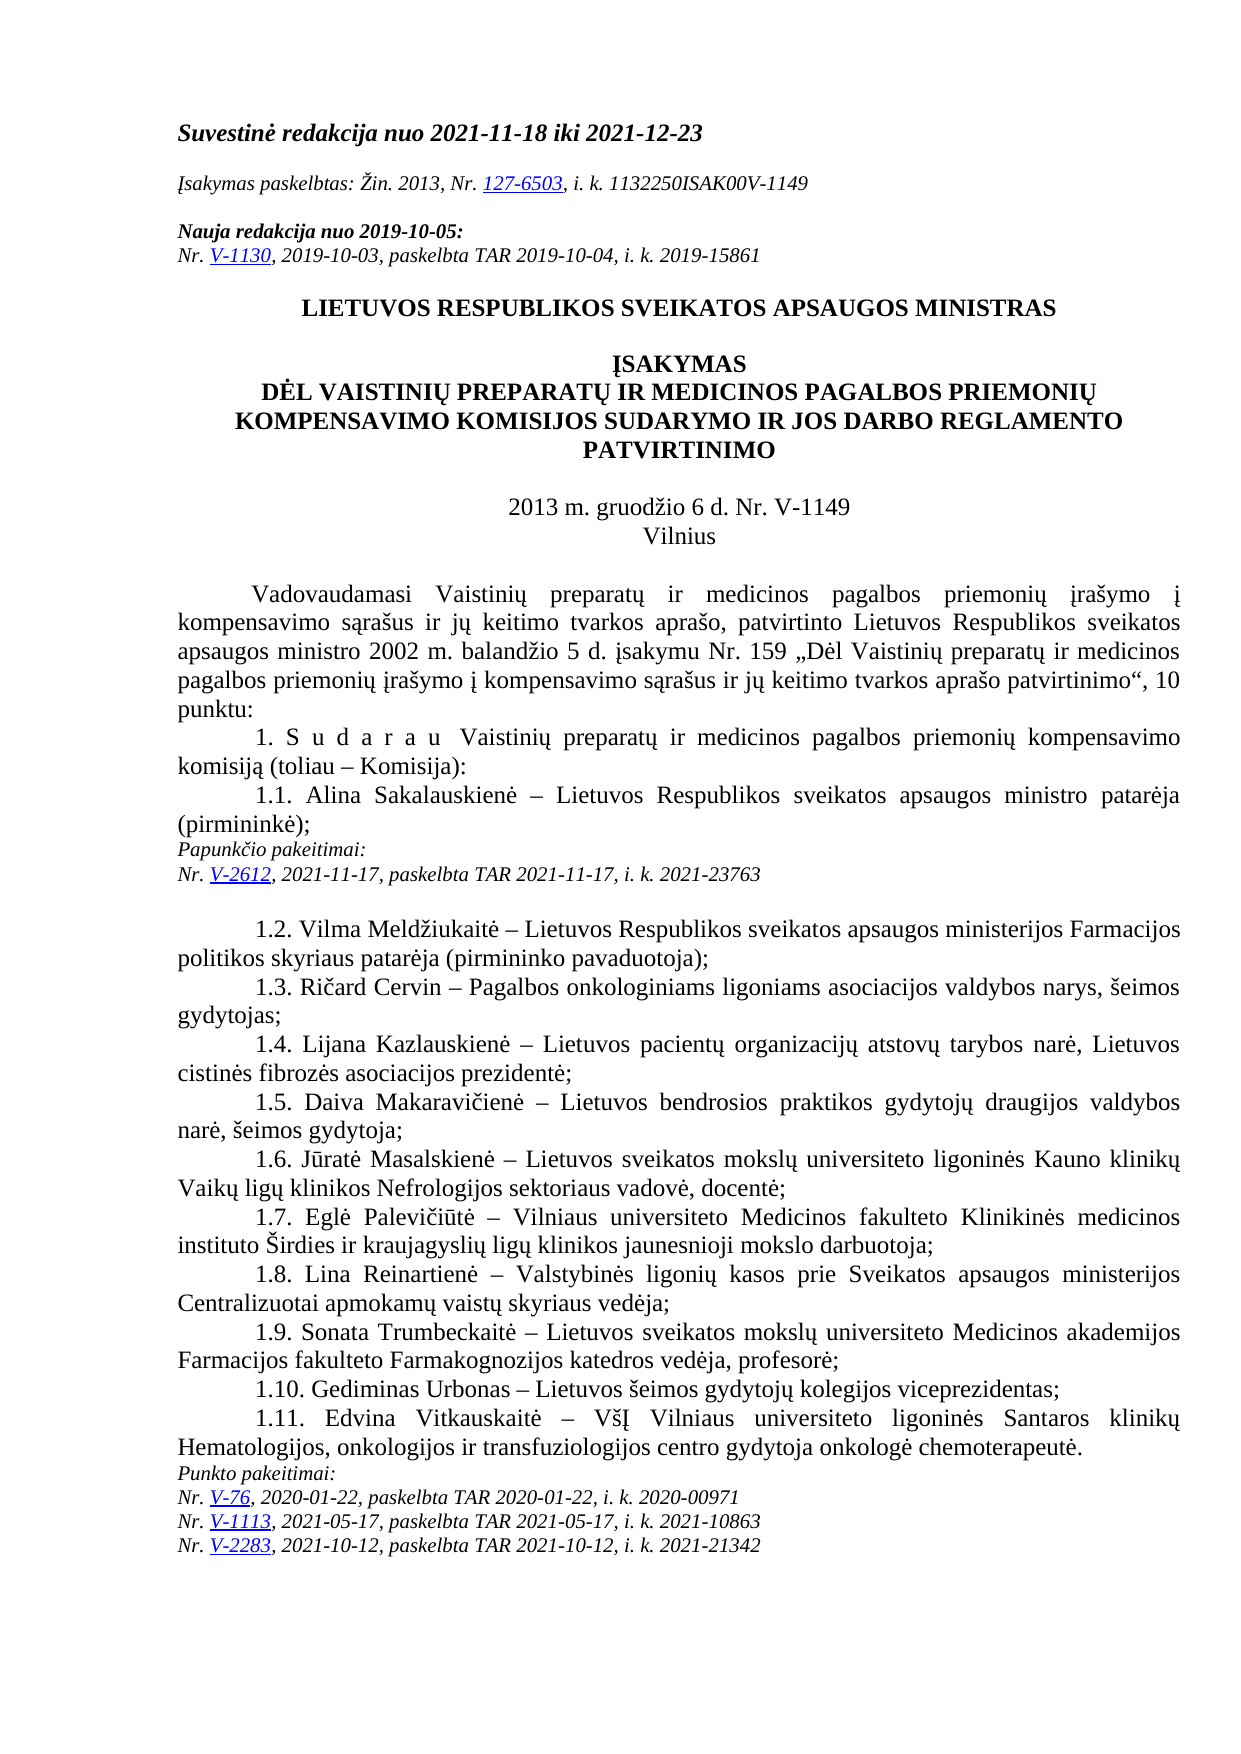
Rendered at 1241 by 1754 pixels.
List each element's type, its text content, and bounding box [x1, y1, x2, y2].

text 1.5. Daiva Makaravičienė – Lietuvos bendrosios praktikos gydytojų draugijos valdybos narė, šeimos gydytoja; [177, 1087, 1181, 1144]
text 1.6. Jūratė Masalskienė – Lietuvos sveikatos mokslų universiteto ligoninės Kauno klinikų Vaikų ligų klinikos Nefrologijos sektoriaus vadovė, docentė; [177, 1144, 1181, 1202]
text 1.2. Vilma Meldžiukaitė – Lietuvos Respublikos sveikatos apsaugos ministerijos Farmacijos politikos skyriaus patarėja (pirmininko pavaduotoja); [177, 914, 1181, 972]
text ĮSAKYMAS [177, 349, 1181, 377]
text Nr. V-1113, 2021-05-17, paskelbta TAR 2021-05-17, i. k. 2021-10863 [177, 1509, 1181, 1533]
text 2013 m. gruodžio 6 d. Nr. V-1149 [177, 492, 1181, 521]
text Įsakymas paskelbtas: Žin. 2013, Nr. 127-6503, i. k. 1132250ISAK00V-1149 [177, 171, 1181, 195]
text Nr. V-2612, 2021-11-17, paskelbta TAR 2021-11-17, i. k. 2021-23763 [177, 861, 1181, 886]
text 1.10. Gediminas Urbonas – Lietuvos šeimos gydytojų kolegijos viceprezidentas; [177, 1374, 1181, 1403]
text Punkto pakeitimai: [177, 1461, 1181, 1484]
text Nr. V-76, 2020-01-22, paskelbta TAR 2020-01-22, i. k. 2020-00971 [177, 1484, 1181, 1509]
text DĖL VAISTINIŲ PREPARATŲ IR MEDICINOS PAGALBOS PRIEMONIŲ KOMPENSAVIMO KOMISIJOS SUDARYMO IR JOS DARBO REGLAMENTO PATVIRTINIMO [177, 377, 1181, 464]
text 1.1. Alina Sakalauskienė – Lietuvos Respublikos sveikatos apsaugos ministro patarėja (pirmininkė); [177, 780, 1181, 837]
text Vadovaudamasi Vaistinių preparatų ir medicinos pagalbos priemonių įrašymo į kompensavimo sąrašus ir jų keitimo tvarkos aprašo, patvirtinto Lietuvos Respublikos sveikatos apsaugos ministro 2002 m. balandžio 5 d. įsakymu Nr. 159 „Dėl Vaistinių preparatų ir medicinos pagalbos priemonių įrašymo į kompensavimo sąrašus ir jų keitimo tvarkos aprašo patvirtinimo“, 10 punktu: [177, 579, 1181, 722]
text 1.3. Ričard Cervin – Pagalbos onkologiniams ligoniams asociacijos valdybos narys, šeimos gydytojas; [177, 972, 1181, 1029]
text 1.8. Lina Reinartienė – Valstybinės ligonių kasos prie Sveikatos apsaugos ministerijos Centralizuotai apmokamų vaistų skyriaus vedėja; [177, 1259, 1181, 1317]
text 1.4. Lijana Kazlauskienė – Lietuvos pacientų organizacijų atstovų tarybos narė, Lietuvos cistinės fibrozės asociacijos prezidentė; [177, 1029, 1181, 1087]
text Vilnius [177, 521, 1181, 550]
text 1.9. Sonata Trumbeckaitė – Lietuvos sveikatos mokslų universiteto Medicinos akademijos Farmacijos fakulteto Farmakognozijos katedros vedėja, profesorė; [177, 1317, 1181, 1374]
text Nr. V-2283, 2021-10-12, paskelbta TAR 2021-10-12, i. k. 2021-21342 [177, 1533, 1181, 1557]
text Papunkčio pakeitimai: [177, 837, 1181, 861]
text Nauja redakcija nuo 2019-10-05: [177, 219, 1181, 243]
text 1.11. Edvina Vitkauskaitė – VšĮ Vilniaus universiteto ligoninės Santaros klinikų Hematologijos, onkologijos ir transfuziologijos centro gydytoja onkologė chemoterapeutė. [177, 1403, 1181, 1461]
text 1.7. Eglė Palevičiūtė – Vilniaus universiteto Medicinos fakulteto Klinikinės medicinos instituto Širdies ir kraujagyslių ligų klinikos jaunesnioji mokslo darbuotoja; [177, 1202, 1181, 1259]
text 1. S u d a r a u Vaistinių preparatų ir medicinos pagalbos priemonių kompensavimo komisiją (toliau – Komisija): [177, 722, 1181, 780]
text Suvestinė redakcija nuo 2021-11-18 iki 2021-12-23 [177, 118, 1181, 147]
text Nr. V-1130, 2019-10-03, paskelbta TAR 2019-10-04, i. k. 2019-15861 [177, 243, 1181, 267]
text LIETUVOS RESPUBLIKOS SVEIKATOS APSAUGOS MINISTRAS [177, 293, 1181, 322]
